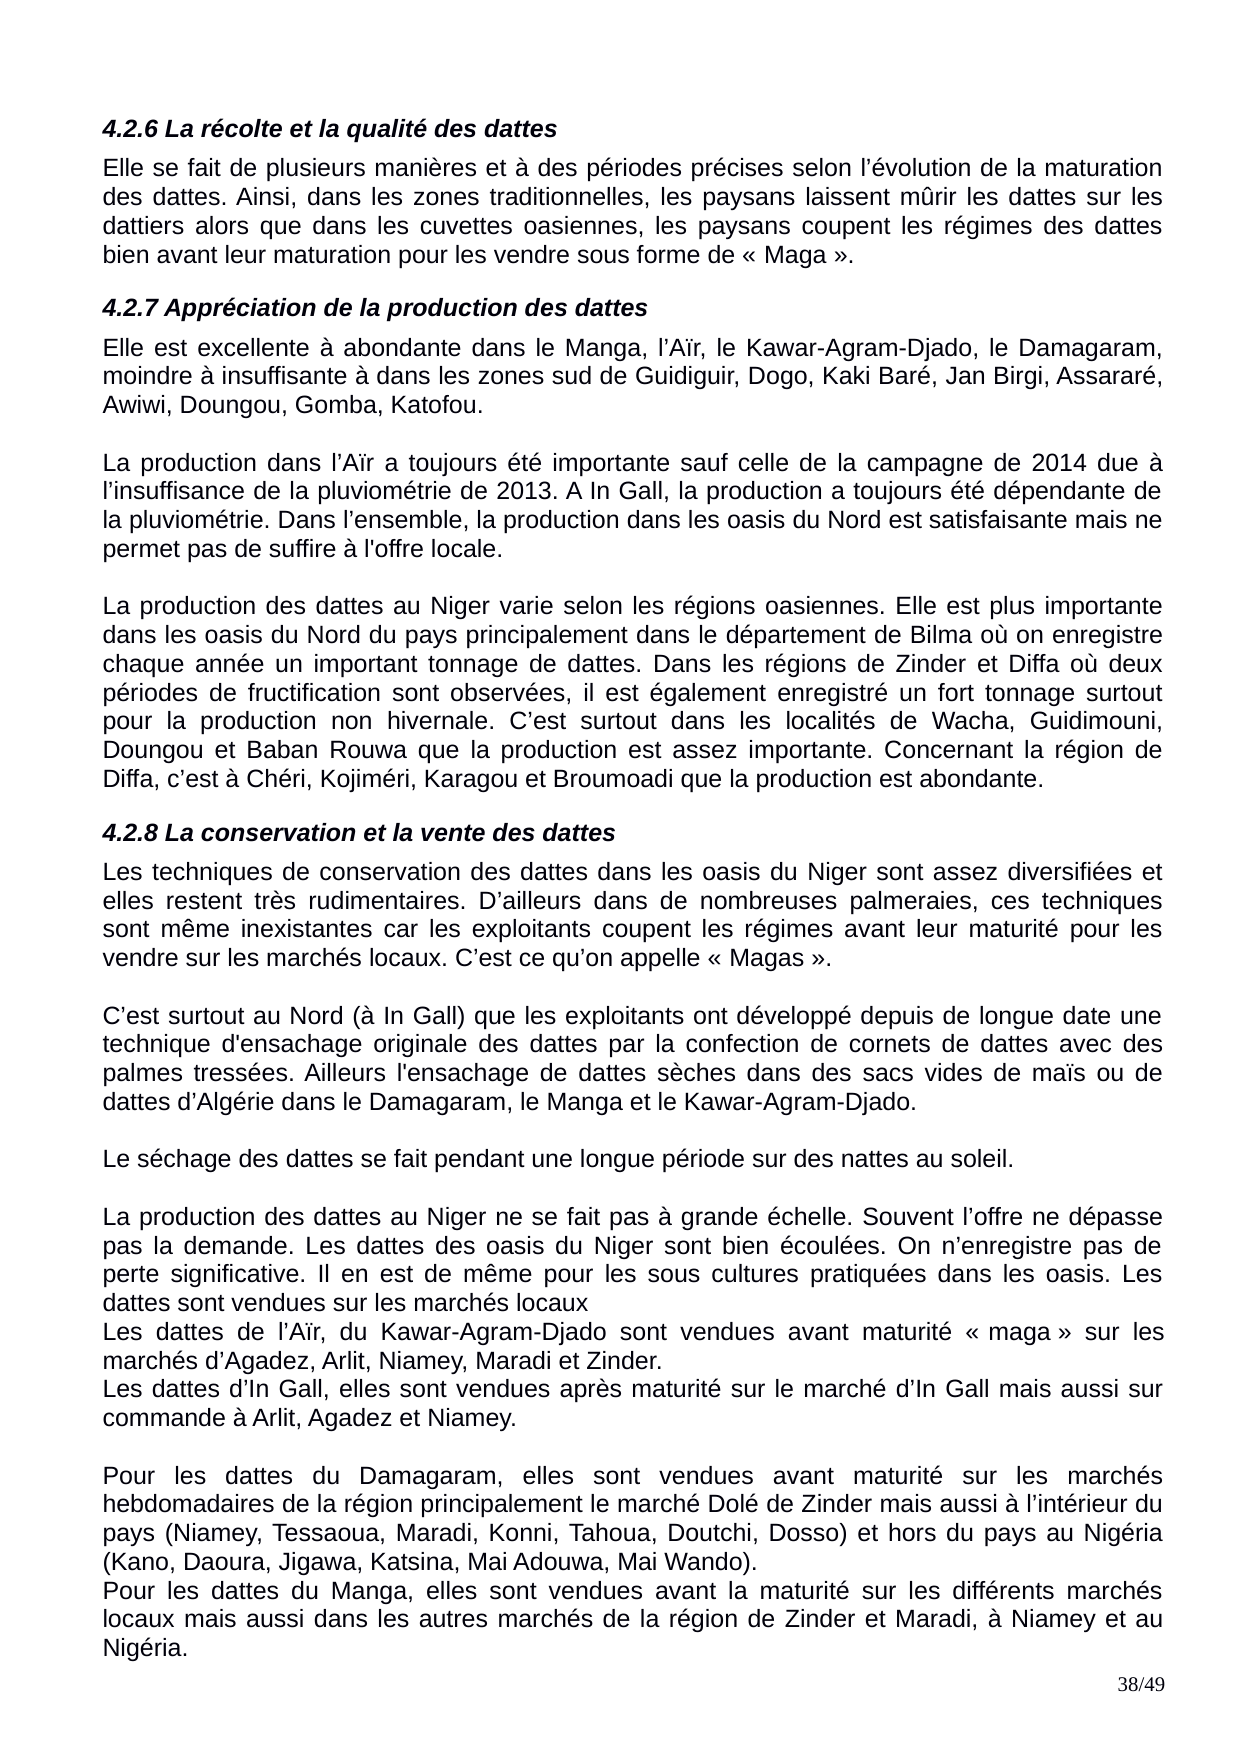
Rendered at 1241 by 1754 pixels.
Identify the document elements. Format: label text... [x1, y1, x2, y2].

subtitle 4.2.7 Appréciation de la production des dattes [102, 293, 1165, 322]
text Les dattes de l’Aïr, du Kawar-Agram-Djado sont vendues avant maturité « maga » sur les marchés d’Agadez, Arlit, Niamey, Maradi et Zinder. [102, 1317, 1165, 1374]
list Le séchage des dattes se fait pendant une longue période sur des nattes au soleil. [102, 1144, 1165, 1173]
text La production des dattes au Niger ne se fait pas à grande échelle. Souvent l’offre ne dépasse pas la demande. Les dattes des oasis du Niger sont bien écoulées. On n’enregistre pas de perte significative. Il en est de même pour les sous cultures pratiquées dans les oasis. Les dattes sont vendues sur les marchés locaux [102, 1202, 1165, 1317]
text La production dans l’Aïr a toujours été importante sauf celle de la campagne de 2014 due à l’insuffisance de la pluviométrie de 2013. A In Gall, la production a toujours été dépendante de la pluviométrie. Dans l’ensemble, la production dans les oasis du Nord est satisfaisante mais ne permet pas de suffire à l'offre locale. [102, 448, 1165, 563]
text Elle se fait de plusieurs manières et à des périodes précises selon l’évolution de la maturation des dattes. Ainsi, dans les zones traditionnelles, les paysans laissent mûrir les dattes sur les dattiers alors que dans les cuvettes oasiennes, les paysans coupent les régimes des dattes bien avant leur maturation pour les vendre sous forme de « Maga ». [102, 153, 1165, 268]
subtitle 4.2.6 La récolte et la qualité des dattes [102, 114, 1165, 143]
text Les dattes d’In Gall, elles sont vendues après maturité sur le marché d’In Gall mais aussi sur commande à Arlit, Agadez et Niamey. [102, 1374, 1165, 1432]
text La production des dattes au Niger varie selon les régions oasiennes. Elle est plus importante dans les oasis du Nord du pays principalement dans le département de Bilma où on enregistre chaque année un important tonnage de dattes. Dans les régions de Zinder et Diffa où deux périodes de fructification sont observées, il est également enregistré un fort tonnage surtout pour la production non hivernale. C’est surtout dans les localités de Wacha, Guidimouni, Doungou et Baban Rouwa que la production est assez importante. Concernant la région de Diffa, c’est à Chéri, Kojiméri, Karagou et Broumoadi que la production est abondante. [102, 591, 1165, 793]
text Pour les dattes du Damagaram, elles sont vendues avant maturité sur les marchés hebdomadaires de la région principalement le marché Dolé de Zinder mais aussi à l’intérieur du pays (Niamey, Tessaoua, Maradi, Konni, Tahoua, Doutchi, Dosso) et hors du pays au Nigéria (Kano, Daoura, Jigawa, Katsina, Mai Adouwa, Mai Wando). [102, 1461, 1165, 1576]
text Les techniques de conservation des dattes dans les oasis du Niger sont assez diversifiées et elles restent très rudimentaires. D’ailleurs dans de nombreuses palmeraies, ces techniques sont même inexistantes car les exploitants coupent les régimes avant leur maturité pour les vendre sur les marchés locaux. C’est ce qu’on appelle « Magas ». [102, 857, 1165, 972]
text Pour les dattes du Manga, elles sont vendues avant la maturité sur les différents marchés locaux mais aussi dans les autres marchés de la région de Zinder et Maradi, à Niamey et au Nigéria. [102, 1576, 1165, 1662]
subtitle 4.2.8 La conservation et la vente des dattes [102, 818, 1165, 846]
list Elle est excellente à abondante dans le Manga, l’Aïr, le Kawar-Agram-Djado, le Damagaram, moindre à insuffisante à dans les zones sud de Guidiguir, Dogo, Kaki Baré, Jan Birgi, Assararé, Awiwi, Doungou, Gomba, Katofou. [65, 333, 1165, 419]
text C’est surtout au Nord (à In Gall) que les exploitants ont développé depuis de longue date une technique d'ensachage originale des dattes par la confection de cornets de dattes avec des palmes tressées. Ailleurs l'ensachage de dattes sèches dans des sacs vides de maïs ou de dattes d’Algérie dans le Damagaram, le Manga et le Kawar-Agram-Djado. [102, 1001, 1165, 1116]
